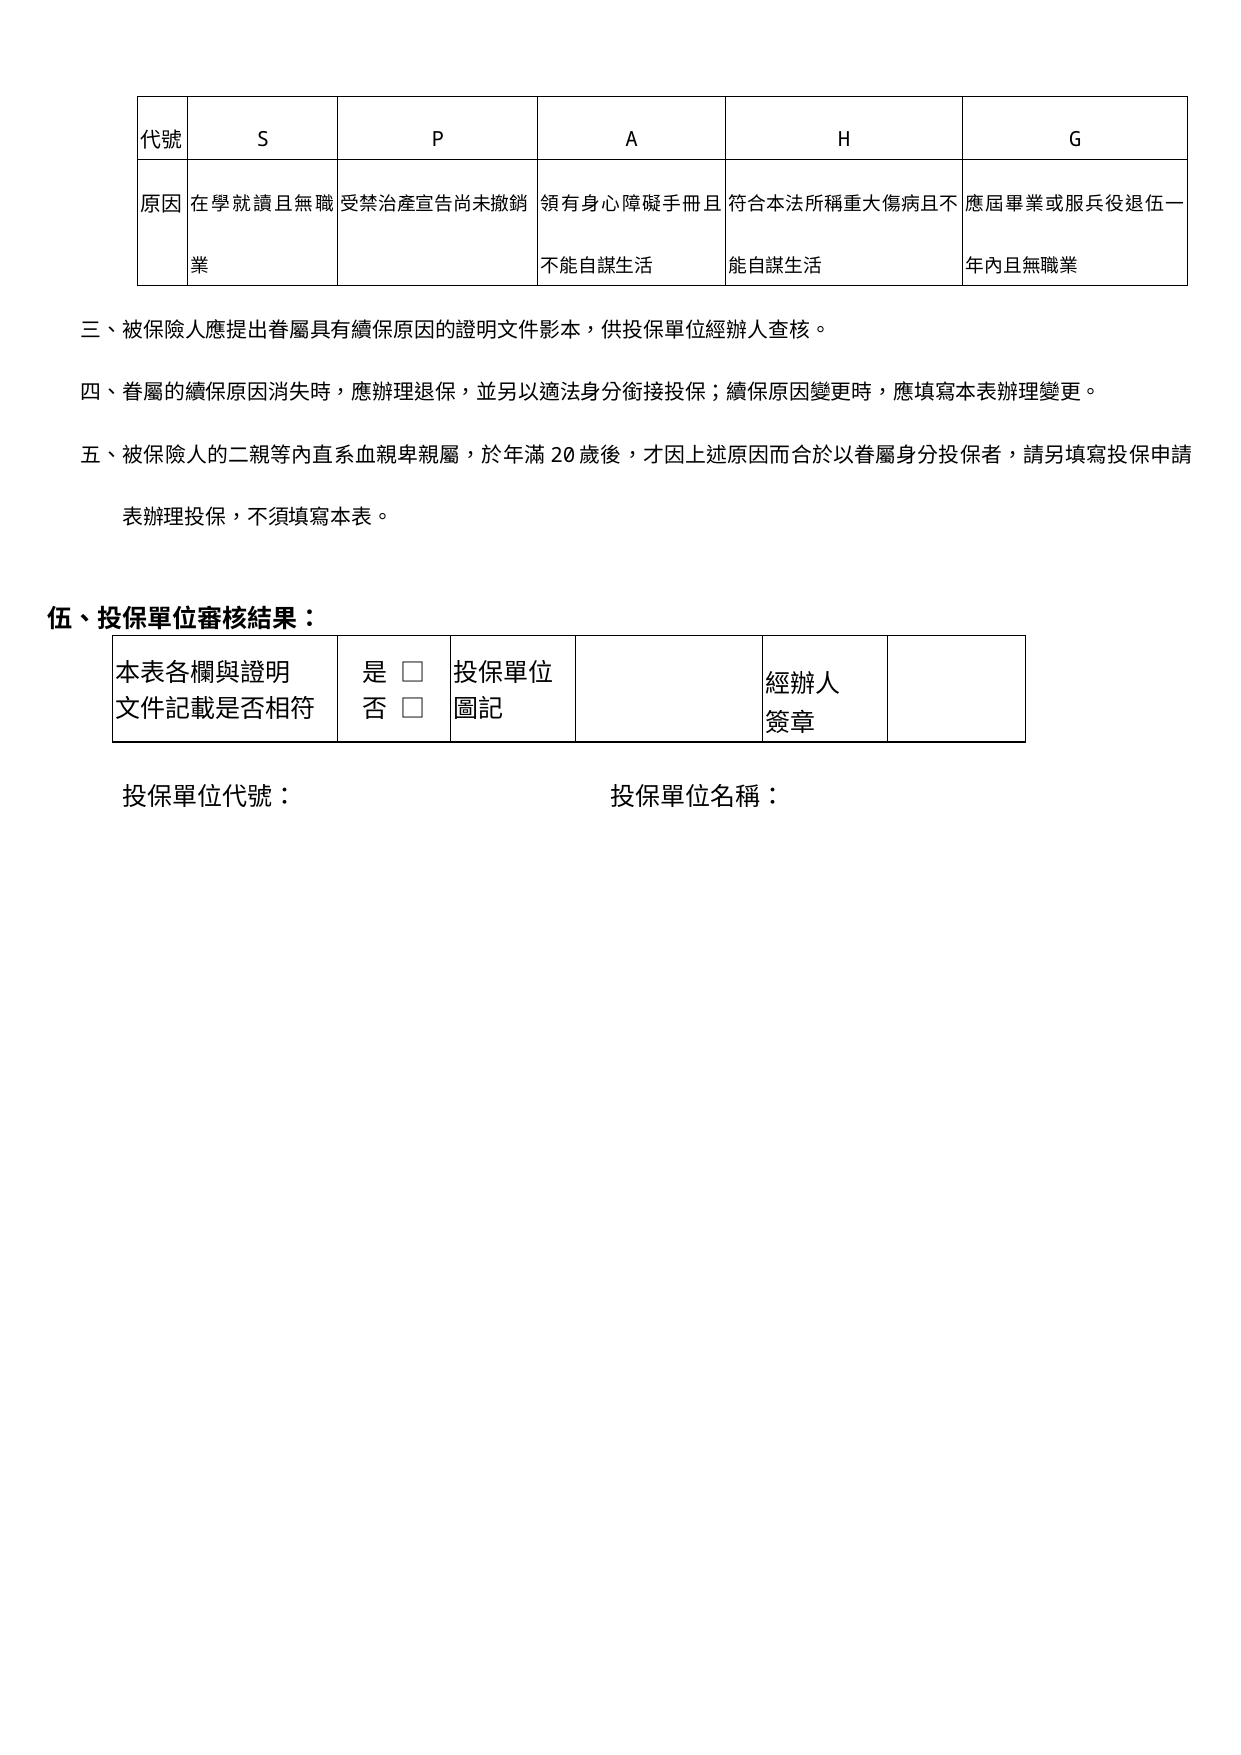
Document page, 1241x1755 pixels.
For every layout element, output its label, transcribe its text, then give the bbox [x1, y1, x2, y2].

table_header H [726, 97, 962, 159]
text 伍、投保單位審核結果： [47, 599, 1193, 635]
table_header A [538, 97, 725, 159]
table_cell 在學就讀且無職業 [188, 160, 337, 285]
table_header 是 □ 否 □ [338, 636, 450, 741]
text 投保單位代號： 投保單位名稱： [47, 777, 1193, 813]
table_header 投保單位圖記 [451, 636, 575, 741]
table_header 代號 [138, 97, 187, 159]
table_header 本表各欄與證明 文件記載是否相符 [113, 636, 337, 741]
table_header P [338, 97, 537, 159]
text 三、被保險人應提出眷屬具有續保原因的證明文件影本，供投保單位經辦人查核。 [81, 286, 1193, 349]
table_header S [188, 97, 337, 159]
text 四、眷屬的續保原因消失時，應辦理退保，並另以適法身分銜接投保；續保原因變更時，應填寫本表辦理變更。 [81, 349, 1193, 411]
table_cell 原因 [138, 160, 187, 285]
table_header G [963, 97, 1187, 159]
table_cell 符合本法所稱重大傷病且不能自謀生活 [726, 160, 962, 285]
table_cell 領有身心障礙手冊且不能自謀生活 [538, 160, 725, 285]
table_cell 應屆畢業或服兵役退伍一年內且無職業 [963, 160, 1187, 285]
table_cell 受禁治產宣告尚未撤銷 [338, 160, 537, 285]
table_header 經辦人 簽章 [763, 636, 887, 741]
table_header [888, 636, 1025, 741]
table_header [576, 636, 762, 741]
text 五、被保險人的二親等內直系血親卑親屬，於年滿20歲後，才因上述原因而合於以眷屬身分投保者，請另填寫投保申請表辦理投保，不須填寫本表。 [80, 411, 1193, 536]
